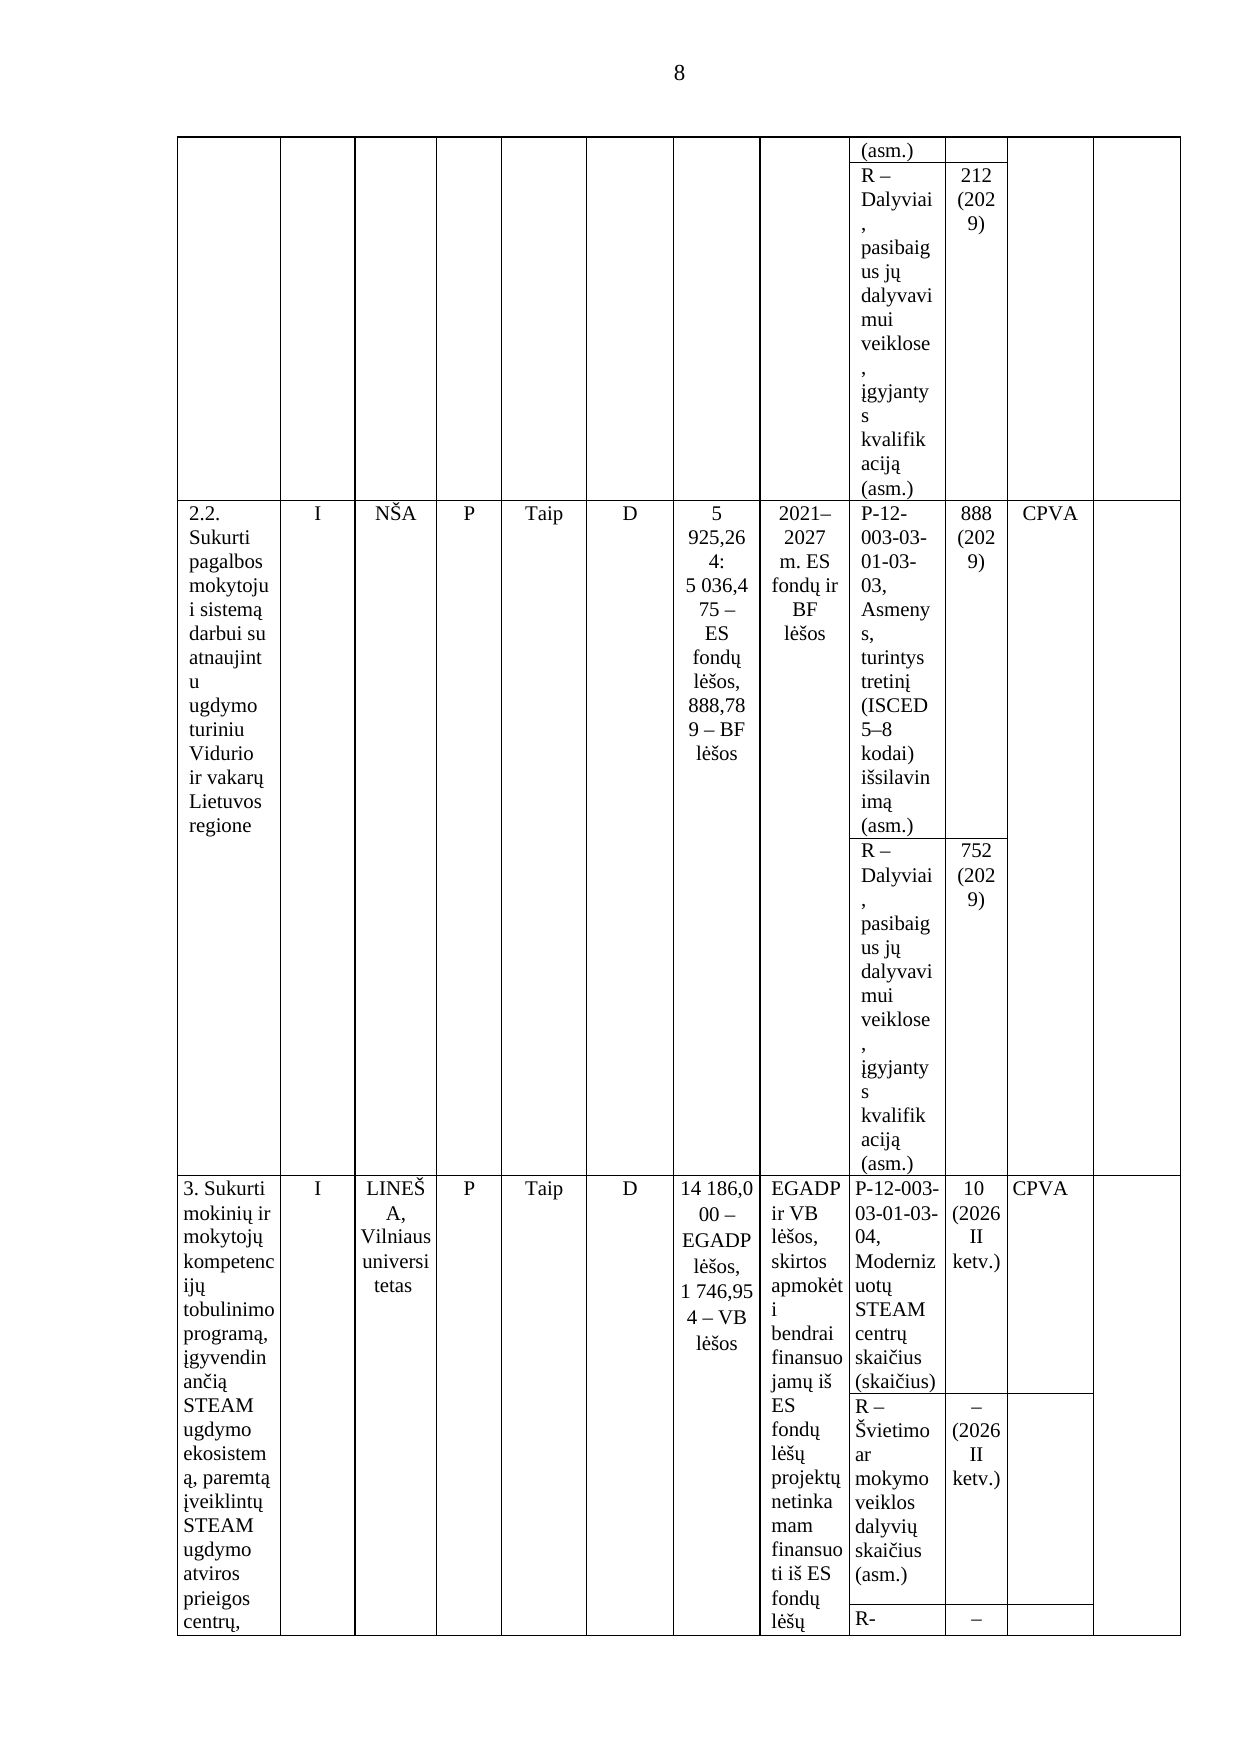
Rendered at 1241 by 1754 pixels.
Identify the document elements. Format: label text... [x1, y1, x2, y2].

table_cell [178, 138, 280, 499]
table_cell [946, 138, 1007, 162]
table_cell [437, 138, 501, 499]
table_cell [1094, 138, 1180, 499]
table_cell 5 925,264: 5 036,475 – ES fondų lėšos, 888,789 – BF lėšos [674, 501, 759, 1175]
table_cell [502, 138, 586, 499]
table_cell R – Dalyviai, pasibaigus jų dalyvavimui veiklose, įgyjantys kvalifikaciją (asm.) [850, 839, 945, 1175]
table_cell [281, 138, 354, 499]
table_cell [1094, 501, 1180, 1175]
table_cell P-12-003-03-01-03-03, Asmenys, turintys tretinį (ISCED 5–8 kodai) išsilavinimą (asm.) [850, 501, 945, 837]
table_cell 14 186,000 – EGADP lėšos, 1 746,954 – VB lėšos [674, 1176, 759, 1635]
table_cell [1094, 1176, 1180, 1635]
table_cell 3. Sukurti mokinių ir mokytojų kompetencijų tobulinimo programą, įgyvendinančią STEAM ugdymo ekosistemą, paremtą įveiklintų STEAM ugdymo atviros prieigos centrų, [178, 1176, 280, 1635]
table_cell [356, 138, 436, 499]
table_cell 2021–2027 m. ES fondų ir BF lėšos [761, 501, 849, 1175]
table_cell Taip [502, 501, 586, 1175]
table_cell – [946, 1605, 1007, 1635]
table_cell 752 (2029) [946, 839, 1007, 1175]
table_cell (asm.) [850, 138, 945, 162]
table_cell [1008, 138, 1093, 499]
table_cell R – Dalyviai, pasibaigus jų dalyvavimui veiklose, įgyjantys kvalifikaciją (asm.) [850, 163, 945, 499]
table_cell P-12-003-03-01-03-04, Modernizuotų STEAM centrų skaičius (skaičius) [850, 1176, 945, 1393]
table_cell P [437, 501, 501, 1175]
table_cell [587, 138, 673, 499]
table_cell D [587, 501, 673, 1175]
table_cell CPVA [1008, 501, 1093, 1175]
table_cell P [437, 1176, 501, 1635]
table_cell – (2026 II ketv.) [946, 1394, 1007, 1604]
table_cell CPVA [1008, 1176, 1093, 1393]
table_cell NŠA [356, 501, 436, 1175]
table_cell 2.2. Sukurti pagalbos mokytojui sistemą darbui su atnaujintu ugdymo turiniu Vidurio ir vakarų Lietuvos regione [178, 501, 280, 1175]
table_cell D [587, 1176, 673, 1635]
table_cell 888 (2029) [946, 501, 1007, 837]
table_cell I [281, 501, 354, 1175]
table_cell I [281, 1176, 354, 1635]
table_cell EGADP ir VB lėšos, skirtos apmokėti bendrai finansuojamų iš ES fondų lėšų projektų netinkamam finansuoti iš ES fondų lėšų [761, 1176, 849, 1635]
table_cell [761, 138, 849, 499]
table_cell R- [850, 1605, 945, 1635]
table_cell Taip [502, 1176, 586, 1635]
table_cell [1008, 1394, 1093, 1604]
table_cell 10 (2026 II ketv.) [946, 1176, 1007, 1393]
table_cell [1008, 1605, 1093, 1635]
table_cell 212 (2029) [946, 163, 1007, 499]
table_cell [674, 138, 759, 499]
table_cell R – Švietimo ar mokymo veiklos dalyvių skaičius (asm.) [850, 1394, 945, 1604]
table_cell LINEŠA, Vilniaus universitetas [356, 1176, 436, 1635]
